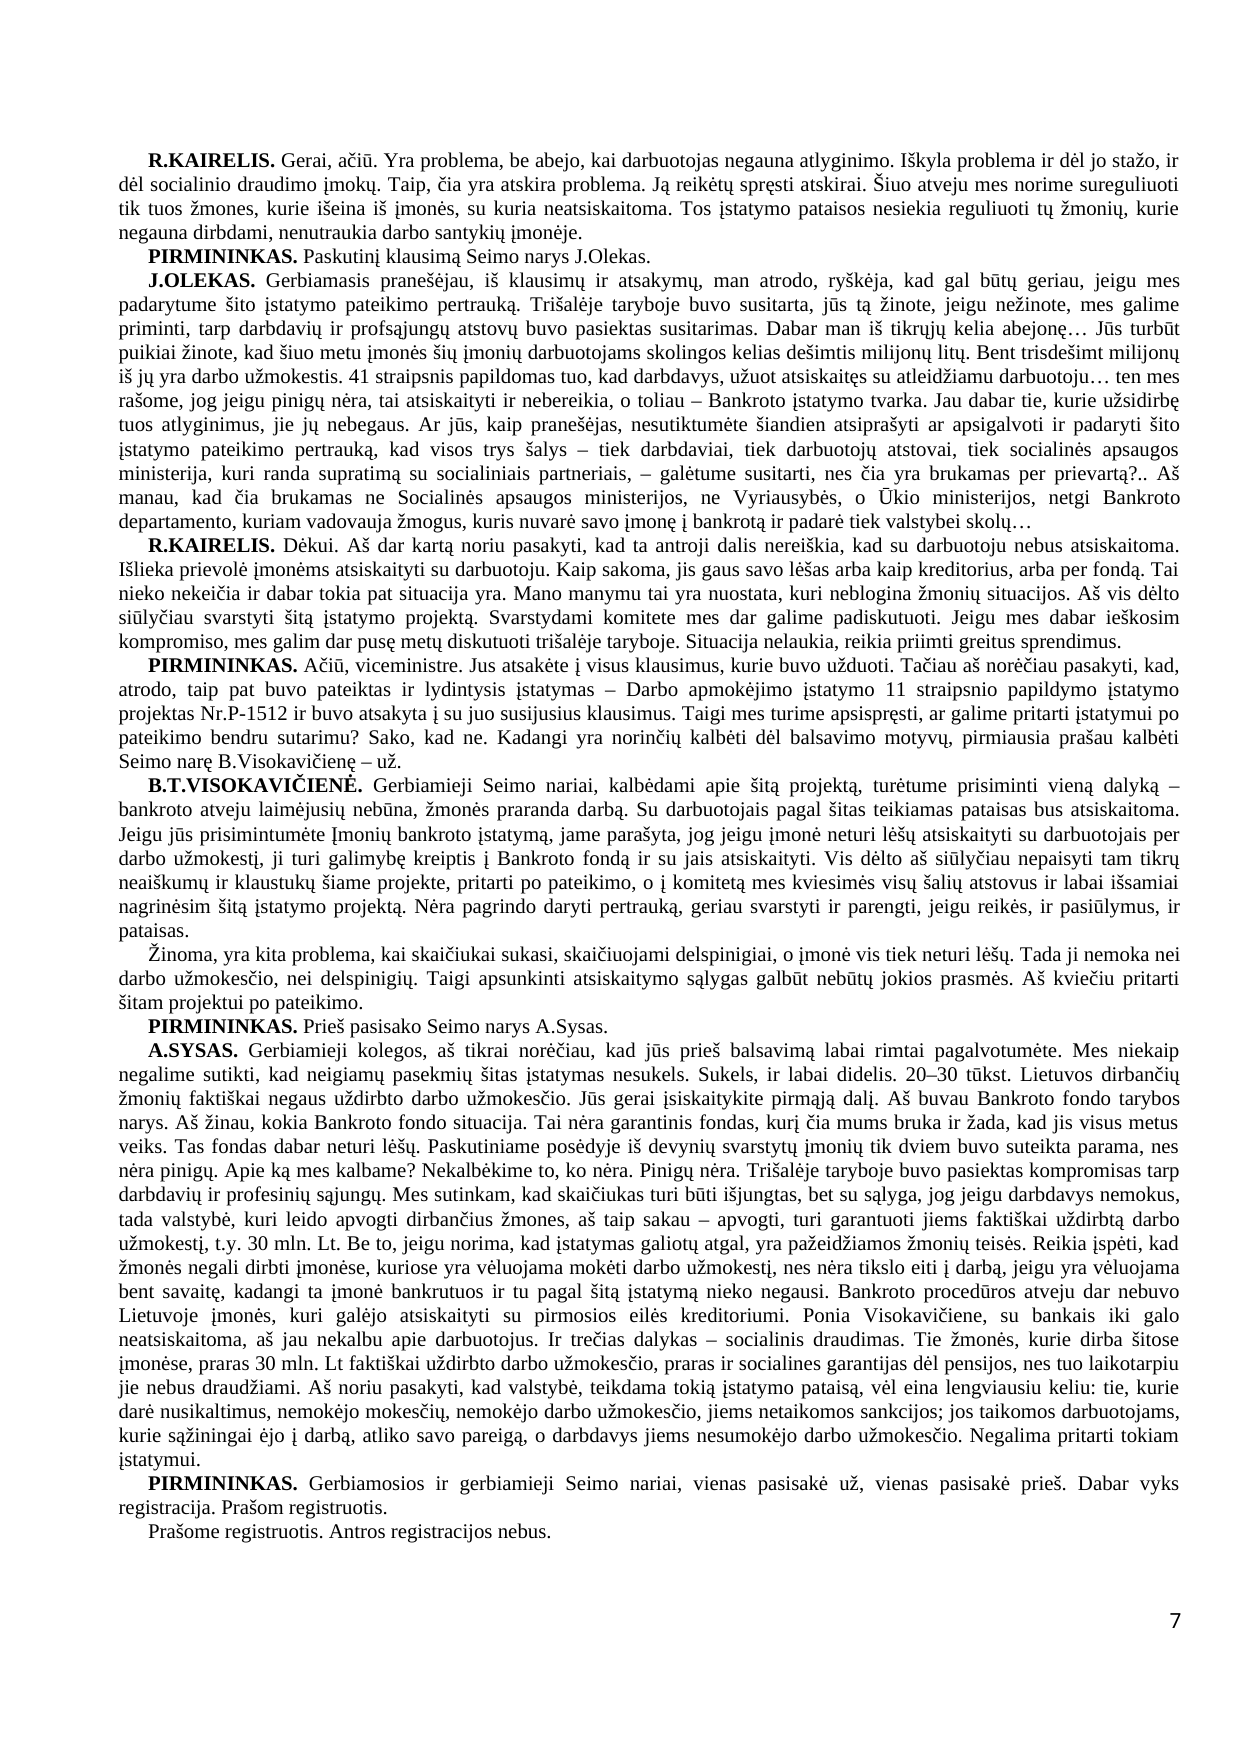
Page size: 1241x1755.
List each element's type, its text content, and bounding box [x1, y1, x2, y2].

text R.KAIRELIS. Gerai, ačiū. Yra problema, be abejo, kai darbuotojas negauna atlyginimo. Iškyla problema ir dėl jo stažo, ir dėl socialinio draudimo įmokų. Taip, čia yra atskira problema. Ją reikėtų spręsti atskirai. Šiuo atveju mes norime sureguliuoti tik tuos žmones, kurie išeina iš įmonės, su kuria neatsiskaitoma. Tos įstatymo pataisos nesiekia reguliuoti tų žmonių, kurie negauna dirbdami, nenutraukia darbo santykių įmonėje. [118, 148, 1181, 244]
text PIRMININKAS. Paskutinį klausimą Seimo narys J.Olekas. [118, 244, 1181, 268]
text PIRMININKAS. Ačiū, viceministre. Jus atsakėte į visus klausimus, kurie buvo užduoti. Tačiau aš norėčiau pasakyti, kad, atrodo, taip pat buvo pateiktas ir lydintysis įstatymas – Darbo apmokėjimo įstatymo 11 straipsnio papildymo įstatymo projektas Nr.P-1512 ir buvo atsakyta į su juo susijusius klausimus. Taigi mes turime apsispręsti, ar galime pritarti įstatymui po pateikimo bendru sutarimu? Sako, kad ne. Kadangi yra norinčių kalbėti dėl balsavimo motyvų, pirmiausia prašau kalbėti Seimo narę B.Visokavičienę – už. [118, 653, 1181, 773]
text Prašome registruotis. Antros registracijos nebus. [118, 1519, 1181, 1543]
text PIRMININKAS. Gerbiamosios ir gerbiamieji Seimo nariai, vienas pasisakė už, vienas pasisakė prieš. Dabar vyks registracija. Prašom registruotis. [118, 1471, 1181, 1519]
text B.T.VISOKAVIČIENĖ. Gerbiamieji Seimo nariai, kalbėdami apie šitą projektą, turėtume prisiminti vieną dalyką – bankroto atveju laimėjusių nebūna, žmonės praranda darbą. Su darbuotojais pagal šitas teikiamas pataisas bus atsiskaitoma. Jeigu jūs prisimintumėte Įmonių bankroto įstatymą, jame parašyta, jog jeigu įmonė neturi lėšų atsiskaityti su darbuotojais per darbo užmokestį, ji turi galimybę kreiptis į Bankroto fondą ir su jais atsiskaityti. Vis dėlto aš siūlyčiau nepaisyti tam tikrų neaiškumų ir klaustukų šiame projekte, pritarti po pateikimo, o į komitetą mes kviesimės visų šalių atstovus ir labai išsamiai nagrinėsim šitą įstatymo projektą. Nėra pagrindo daryti pertrauką, geriau svarstyti ir parengti, jeigu reikės, ir pasiūlymus, ir pataisas. [118, 773, 1181, 942]
text J.OLEKAS. Gerbiamasis pranešėjau, iš klausimų ir atsakymų, man atrodo, ryškėja, kad gal būtų geriau, jeigu mes padarytume šito įstatymo pateikimo pertrauką. Trišalėje taryboje buvo susitarta, jūs tą žinote, jeigu nežinote, mes galime priminti, tarp darbdavių ir profsąjungų atstovų buvo pasiektas susitarimas. Dabar man iš tikrųjų kelia abejonę… Jūs turbūt puikiai žinote, kad šiuo metu įmonės šių įmonių darbuotojams skolingos kelias dešimtis milijonų litų. Bent trisdešimt milijonų iš jų yra darbo užmokestis. 41 straipsnis papildomas tuo, kad darbdavys, užuot atsiskaitęs su atleidžiamu darbuotoju… ten mes rašome, jog jeigu pinigų nėra, tai atsiskaityti ir nebereikia, o toliau – Bankroto įstatymo tvarka. Jau dabar tie, kurie užsidirbę tuos atlyginimus, jie jų nebegaus. Ar jūs, kaip pranešėjas, nesutiktumėte šiandien atsiprašyti ar apsigalvoti ir padaryti šito įstatymo pateikimo pertrauką, kad visos trys šalys – tiek darbdaviai, tiek darbuotojų atstovai, tiek socialinės apsaugos ministerija, kuri randa supratimą su socialiniais partneriais, – galėtume susitarti, nes čia yra brukamas per prievartą?.. Aš manau, kad čia brukamas ne Socialinės apsaugos ministerijos, ne Vyriausybės, o Ūkio ministerijos, netgi Bankroto departamento, kuriam vadovauja žmogus, kuris nuvarė savo įmonę į bankrotą ir padarė tiek valstybei skolų… [118, 268, 1181, 533]
text Žinoma, yra kita problema, kai skaičiukai sukasi, skaičiuojami delspinigiai, o įmonė vis tiek neturi lėšų. Tada ji nemoka nei darbo užmokesčio, nei delspinigių. Taigi apsunkinti atsiskaitymo sąlygas galbūt nebūtų jokios prasmės. Aš kviečiu pritarti šitam projektui po pateikimo. [118, 942, 1181, 1014]
text PIRMININKAS. Prieš pasisako Seimo narys A.Sysas. [118, 1014, 1181, 1038]
text A.SYSAS. Gerbiamieji kolegos, aš tikrai norėčiau, kad jūs prieš balsavimą labai rimtai pagalvotumėte. Mes niekaip negalime sutikti, kad neigiamų pasekmių šitas įstatymas nesukels. Sukels, ir labai didelis. 20–30 tūkst. Lietuvos dirbančių žmonių faktiškai negaus uždirbto darbo užmokesčio. Jūs gerai įsiskaitykite pirmąją dalį. Aš buvau Bankroto fondo tarybos narys. Aš žinau, kokia Bankroto fondo situacija. Tai nėra garantinis fondas, kurį čia mums bruka ir žada, kad jis visus metus veiks. Tas fondas dabar neturi lėšų. Paskutiniame posėdyje iš devynių svarstytų įmonių tik dviem buvo suteikta parama, nes nėra pinigų. Apie ką mes kalbame? Nekalbėkime to, ko nėra. Pinigų nėra. Trišalėje taryboje buvo pasiektas kompromisas tarp darbdavių ir profesinių sąjungų. Mes sutinkam, kad skaičiukas turi būti išjungtas, bet su sąlyga, jog jeigu darbdavys nemokus, tada valstybė, kuri leido apvogti dirbančius žmones, aš taip sakau – apvogti, turi garantuoti jiems faktiškai uždirbtą darbo užmokestį, t.y. 30 mln. Lt. Be to, jeigu norima, kad įstatymas galiotų atgal, yra pažeidžiamos žmonių teisės. Reikia įspėti, kad žmonės negali dirbti įmonėse, kuriose yra vėluojama mokėti darbo užmokestį, nes nėra tikslo eiti į darbą, jeigu yra vėluojama bent savaitę, kadangi ta įmonė bankrutuos ir tu pagal šitą įstatymą nieko negausi. Bankroto procedūros atveju dar nebuvo Lietuvoje įmonės, kuri galėjo atsiskaityti su pirmosios eilės kreditoriumi. Ponia Visokavičiene, su bankais iki galo neatsiskaitoma, aš jau nekalbu apie darbuotojus. Ir trečias dalykas – socialinis draudimas. Tie žmonės, kurie dirba šitose įmonėse, praras 30 mln. Lt faktiškai uždirbto darbo užmokesčio, praras ir socialines garantijas dėl pensijos, nes tuo laikotarpiu jie nebus draudžiami. Aš noriu pasakyti, kad valstybė, teikdama tokią įstatymo pataisą, vėl eina lengviausiu keliu: tie, kurie darė nusikaltimus, nemokėjo mokesčių, nemokėjo darbo užmokesčio, jiems netaikomos sankcijos; jos taikomos darbuotojams, kurie sąžiningai ėjo į darbą, atliko savo pareigą, o darbdavys jiems nesumokėjo darbo užmokesčio. Negalima pritarti tokiam įstatymui. [118, 1038, 1181, 1471]
text R.KAIRELIS. Dėkui. Aš dar kartą noriu pasakyti, kad ta antroji dalis nereiškia, kad su darbuotoju nebus atsiskaitoma. Išlieka prievolė įmonėms atsiskaityti su darbuotoju. Kaip sakoma, jis gaus savo lėšas arba kaip kreditorius, arba per fondą. Tai nieko nekeičia ir dabar tokia pat situacija yra. Mano manymu tai yra nuostata, kuri neblogina žmonių situacijos. Aš vis dėlto siūlyčiau svarstyti šitą įstatymo projektą. Svarstydami komitete mes dar galime padiskutuoti. Jeigu mes dabar ieškosim kompromiso, mes galim dar pusę metų diskutuoti trišalėje taryboje. Situacija nelaukia, reikia priimti greitus sprendimus. [118, 533, 1181, 653]
